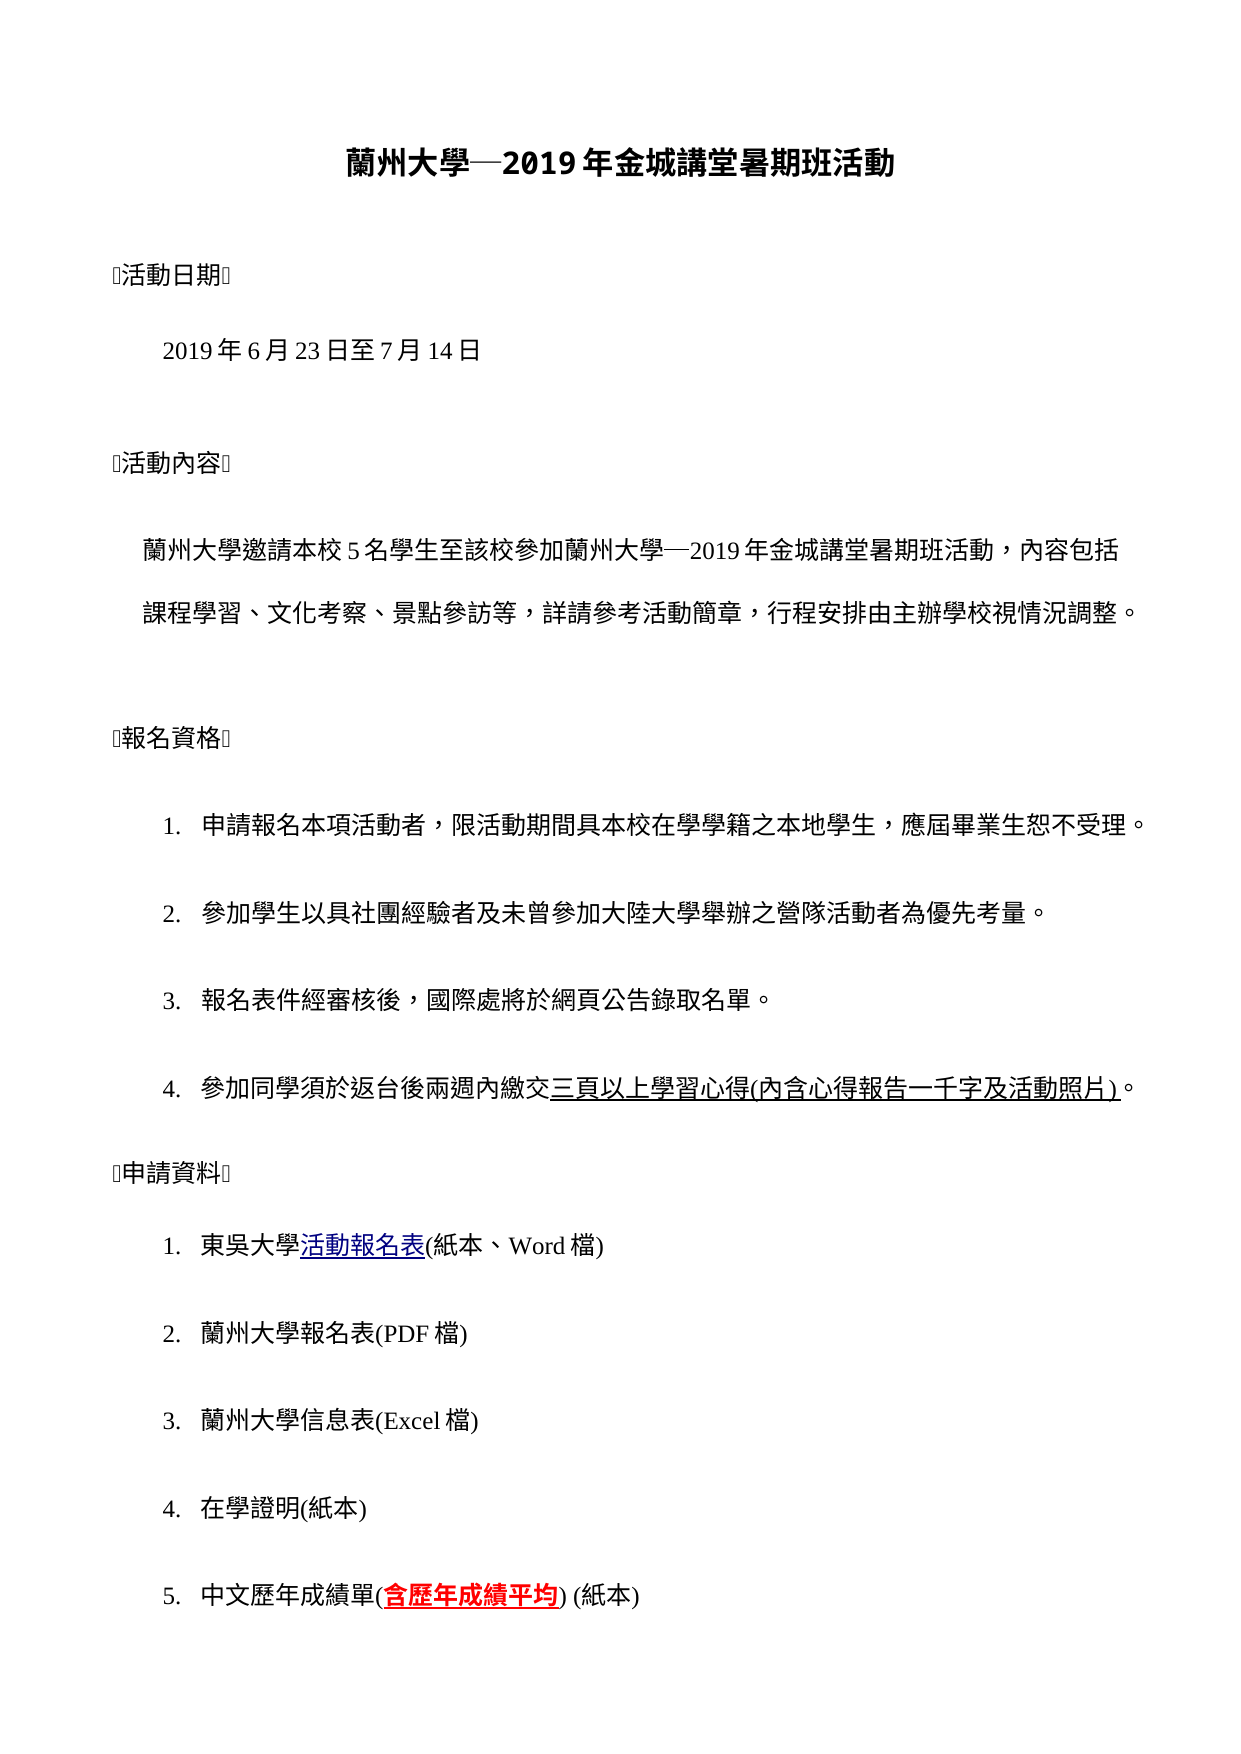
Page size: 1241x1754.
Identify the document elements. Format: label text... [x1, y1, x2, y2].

list 申請報名本項活動者，限活動期間具本校在學學籍之本地學生，應屆畢業生恕不受理。 [162, 782, 1128, 844]
list 蘭州大學報名表(PDF檔) [162, 1290, 1128, 1352]
list 參加同學須於返台後兩週內繳交三頁以上學習心得(內含心得報告一千字及活動照片)。 [162, 1044, 1128, 1107]
list 參加學生以具社團經驗者及未曾參加大陸大學舉辦之營隊活動者為優先考量。 [162, 869, 1128, 932]
list 東吳大學活動報名表(紙本、Word檔) [162, 1202, 1128, 1265]
text 活動日期 [112, 232, 1128, 294]
text 報名資格 [112, 694, 1128, 757]
list 在學證明(紙本) [162, 1465, 1128, 1527]
text 申請資料 [112, 1153, 1128, 1190]
text 2019年6月23日至7月14日 [112, 307, 1128, 369]
list 報名表件經審核後，國際處將於網頁公告錄取名單。 [162, 957, 1128, 1019]
text 活動內容 [112, 419, 1128, 482]
text 蘭州大學邀請本校5名學生至該校參加蘭州大學─2019年金城講堂暑期班活動，內容包括課程學習、文化考察、景點參訪等，詳請參考活動簡章，行程安排由主辦學校視情況調整。 [142, 507, 1128, 632]
list 蘭州大學信息表(Excel檔) [162, 1377, 1128, 1440]
text 蘭州大學─2019年金城講堂暑期班活動 [112, 119, 1128, 182]
list 中文歷年成績單(含歷年成績平均) (紙本) [162, 1552, 1128, 1615]
